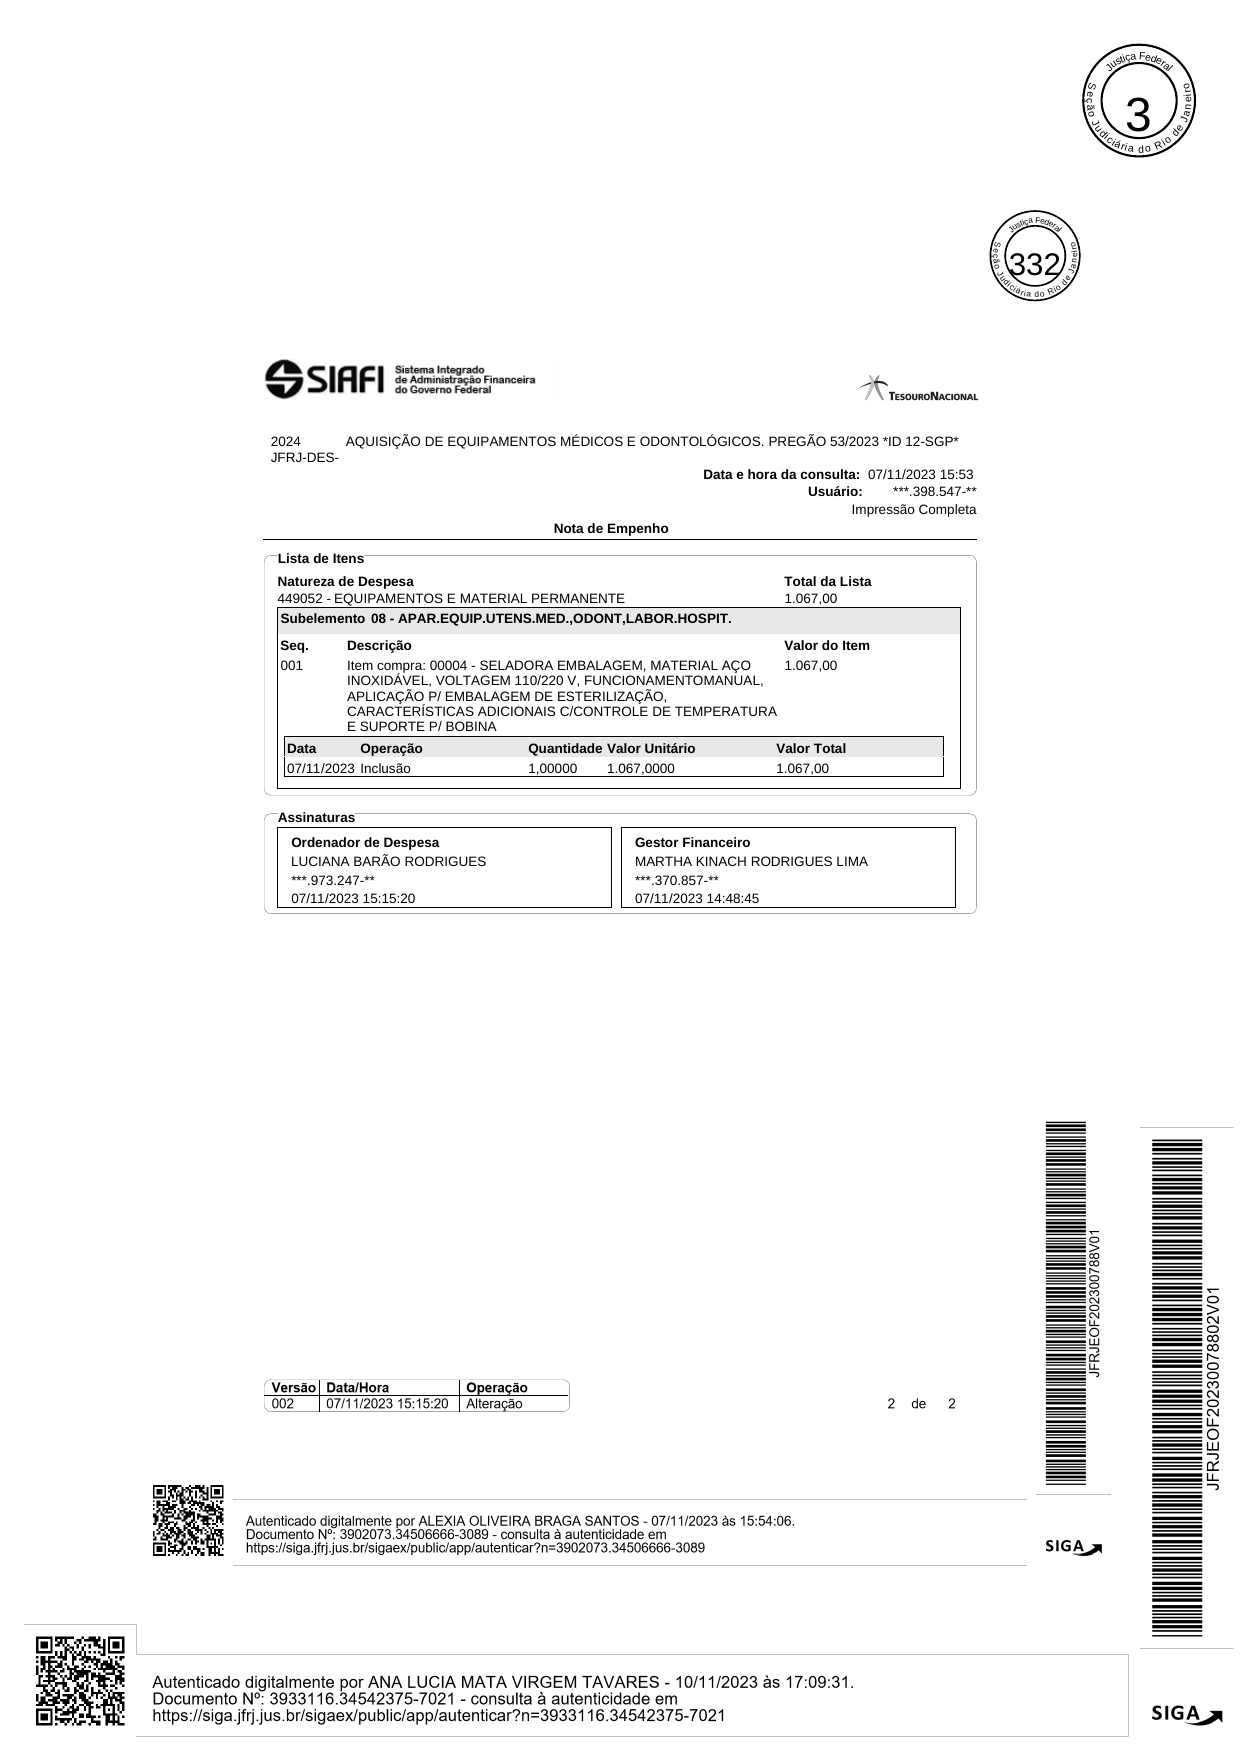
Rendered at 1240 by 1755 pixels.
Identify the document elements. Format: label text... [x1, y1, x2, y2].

text Data e hora da consulta: 07/11/2023 15:53 [703, 467, 975, 482]
text Impressão Completa [271, 502, 976, 517]
text Usuário: ***.398.547-** [271, 484, 976, 499]
subtitle AQUISIÇÃO DE EQUIPAMENTOS MÉDICOS E ODONTOLÓGICOS. PREGÃO 53/2023 *ID 12-SGP* JFRJ-DES- [271, 433, 975, 465]
